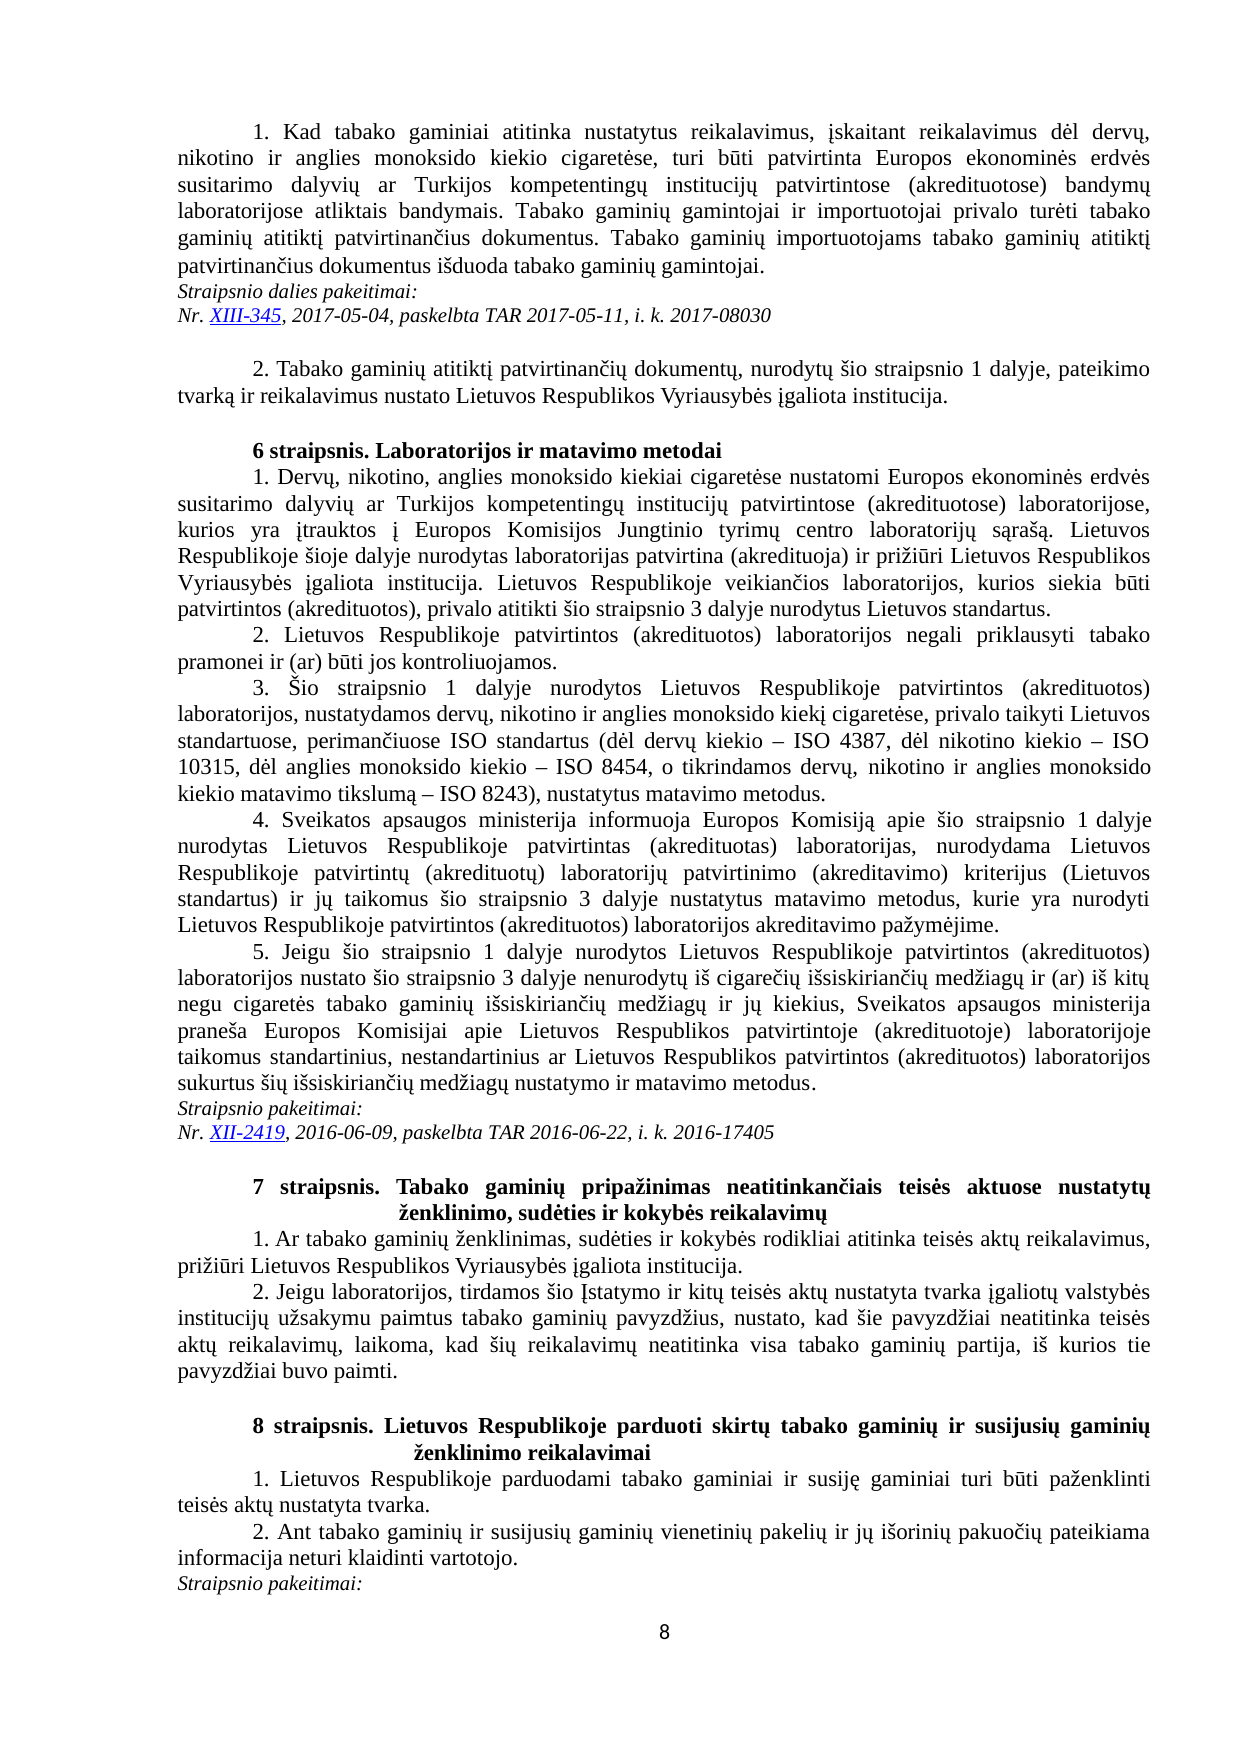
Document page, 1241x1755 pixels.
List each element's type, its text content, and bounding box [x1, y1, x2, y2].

text 1. Dervų, nikotino, anglies monoksido kiekiai cigaretėse nustatomi Europos ekonominės erdvės susitarimo dalyvių ar Turkijos kompetentingų institucijų patvirtintose (akredituotose) laboratorijose, kurios yra įtrauktos į Europos Komisijos Jungtinio tyrimų centro laboratorijų sąrašą. Lietuvos Respublikoje šioje dalyje nurodytas laboratorijas patvirtina (akredituoja) ir prižiūri Lietuvos Respublikos Vyriausybės įgaliota institucija. Lietuvos Respublikoje veikiančios laboratorijos, kurios siekia būti patvirtintos (akredituotos), privalo atitikti šio straipsnio 3 dalyje nurodytus Lietuvos standartus. [177, 463, 1152, 621]
text 1. Kad tabako gaminiai atitinka nustatytus reikalavimus, įskaitant reikalavimus dėl dervų, nikotino ir anglies monoksido kiekio cigaretėse, turi būti patvirtinta Europos ekonominės erdvės susitarimo dalyvių ar Turkijos kompetentingų institucijų patvirtintose (akredituotose) bandymų laboratorijose atliktais bandymais. Tabako gaminių gamintojai ir importuotojai privalo turėti tabako gaminių atitiktį patvirtinančius dokumentus. Tabako gaminių importuotojams tabako gaminių atitiktį patvirtinančius dokumentus išduoda tabako gaminių gamintojai. [177, 118, 1152, 279]
text 1. Ar tabako gaminių ženklinimas, sudėties ir kokybės rodikliai atitinka teisės aktų reikalavimus, prižiūri Lietuvos Respublikos Vyriausybės įgaliota institucija. [177, 1225, 1152, 1278]
text 8 straipsnis. Lietuvos Respublikoje parduoti skirtų tabako gaminių ir susijusių gaminių ženklinimo reikalavimai [252, 1412, 1152, 1465]
text 4. Sveikatos apsaugos ministerija informuoja Europos Komisiją apie šio straipsnio 1 dalyje nurodytas Lietuvos Respublikoje patvirtintas (akredituotas) laboratorijas, nurodydama Lietuvos Respublikoje patvirtintų (akredituotų) laboratorijų patvirtinimo (akreditavimo) kriterijus (Lietuvos standartus) ir jų taikomus šio straipsnio 3 dalyje nustatytus matavimo metodus, kurie yra nurodyti Lietuvos Respublikoje patvirtintos (akredituotos) laboratorijos akreditavimo pažymėjime. [177, 806, 1152, 938]
text 6 straipsnis. Laboratorijos ir matavimo metodai [177, 437, 1152, 463]
text Straipsnio dalies pakeitimai: [177, 279, 1152, 303]
text 2. Tabako gaminių atitiktį patvirtinančių dokumentų, nurodytų šio straipsnio 1 dalyje, pateikimo tvarką ir reikalavimus nustato Lietuvos Respublikos Vyriausybės įgaliota institucija. [177, 356, 1152, 408]
text 1. Lietuvos Respublikoje parduodami tabako gaminiai ir susiję gaminiai turi būti paženklinti teisės aktų nustatyta tvarka. [177, 1465, 1152, 1518]
text Straipsnio pakeitimai: [177, 1096, 1152, 1120]
text 2. Jeigu laboratorijos, tirdamos šio Įstatymo ir kitų teisės aktų nustatyta tvarka įgaliotų valstybės institucijų užsakymu paimtus tabako gaminių pavyzdžius, nustato, kad šie pavyzdžiai neatitinka teisės aktų reikalavimų, laikoma, kad šių reikalavimų neatitinka visa tabako gaminių partija, iš kurios tie pavyzdžiai buvo paimti. [177, 1278, 1152, 1383]
text Nr. XIII-345, 2017-05-04, paskelbta TAR 2017-05-11, i. k. 2017-08030 [177, 303, 1152, 327]
text 3. Šio straipsnio 1 dalyje nurodytos Lietuvos Respublikoje patvirtintos (akredituotos) laboratorijos, nustatydamos dervų, nikotino ir anglies monoksido kiekį cigaretėse, privalo taikyti Lietuvos standartuose, perimančiuose ISO standartus (dėl dervų kiekio – ISO 4387, dėl nikotino kiekio – ISO 10315, dėl anglies monoksido kiekio – ISO 8454, o tikrindamos dervų, nikotino ir anglies monoksido kiekio matavimo tikslumą – ISO 8243), nustatytus matavimo metodus. [177, 674, 1152, 806]
text Nr. XII-2419, 2016-06-09, paskelbta TAR 2016-06-22, i. k. 2016-17405 [177, 1120, 1152, 1144]
text 2. Lietuvos Respublikoje patvirtintos (akredituotos) laboratorijos negali priklausyti tabako pramonei ir (ar) būti jos kontroliuojamos. [177, 621, 1152, 674]
text 2. Ant tabako gaminių ir susijusių gaminių vienetinių pakelių ir jų išorinių pakuočių pateikiama informacija neturi klaidinti vartotojo. [177, 1518, 1152, 1570]
text 5. Jeigu šio straipsnio 1 dalyje nurodytos Lietuvos Respublikoje patvirtintos (akredituotos) laboratorijos nustato šio straipsnio 3 dalyje nenurodytų iš cigarečių išsiskiriančių medžiagų ir (ar) iš kitų negu cigaretės tabako gaminių išsiskiriančių medžiagų ir jų kiekius, Sveikatos apsaugos ministerija praneša Europos Komisijai apie Lietuvos Respublikos patvirtintoje (akredituotoje) laboratorijoje taikomus standartinius, nestandartinius ar Lietuvos Respublikos patvirtintos (akredituotos) laboratorijos sukurtus šių išsiskiriančių medžiagų nustatymo ir matavimo metodus. [177, 938, 1152, 1096]
text Straipsnio pakeitimai: [177, 1570, 1152, 1594]
text 7 straipsnis. Tabako gaminių pripažinimas neatitinkančiais teisės aktuose nustatytų ženklinimo, sudėties ir kokybės reikalavimų [252, 1173, 1152, 1225]
